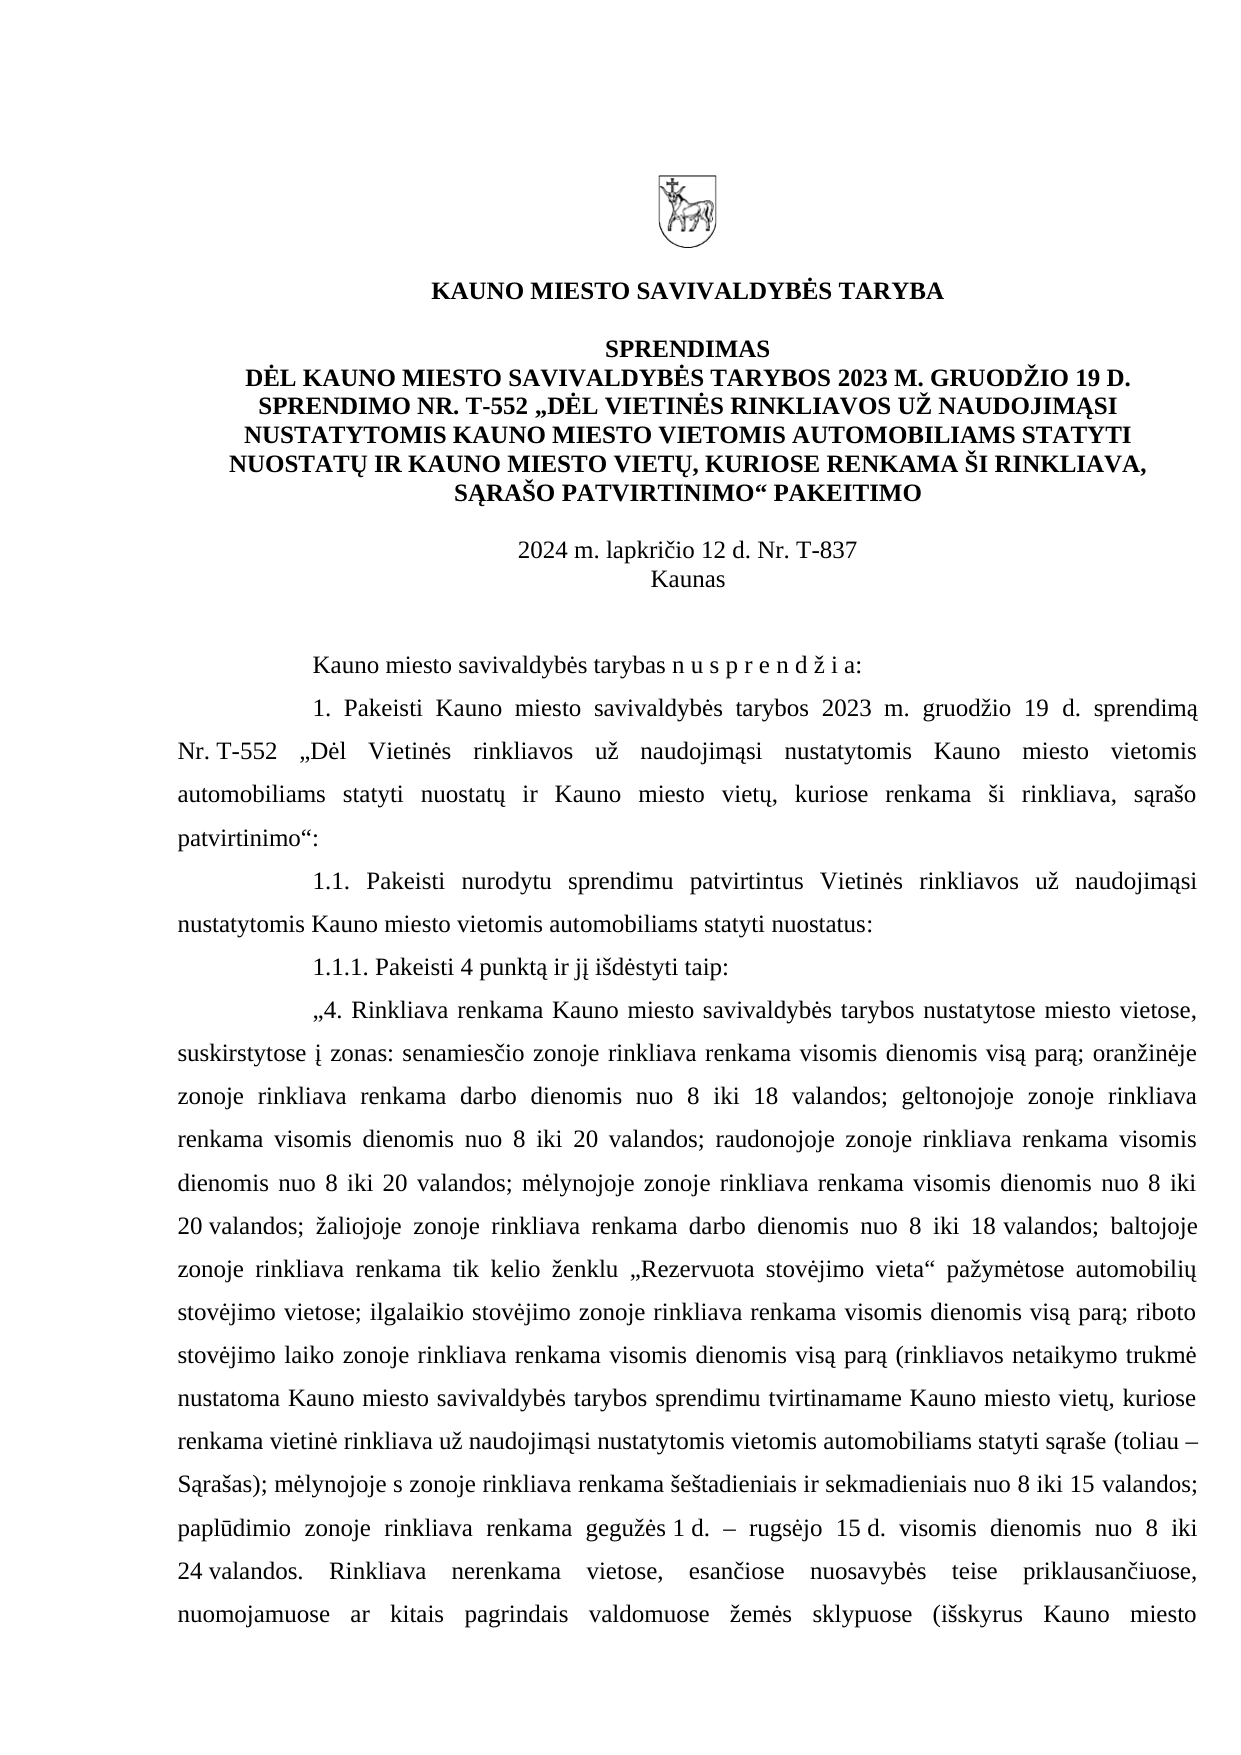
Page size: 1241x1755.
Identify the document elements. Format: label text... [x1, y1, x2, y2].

text Kauno miesto savivaldybės tarybas n u s p r e n d ž i a: [177, 650, 1198, 679]
text DĖL KAUNO MIESTO SAVIVALDYBĖS TARYBOS 2023 M. GRUODŽIO 19 D. SPRENDIMO NR. T-552 „DĖL VIETINĖS RINKLIAVOS UŽ NAUDOJIMĄSI NUSTATYTOMIS KAUNO MIESTO VIETOMIS AUTOMOBILIAMS STATYTI NUOSTATŲ IR KAUNO MIESTO VIETŲ, KURIOSE RENKAMA ŠI RINKLIAVA, SĄRAŠO PATVIRTINIMO“ PAKEITIMO [178, 363, 1198, 506]
text 1.1. Pakeisti nurodytu sprendimu patvirtintus Vietinės rinkliavos už naudojimąsi nustatytomis Kauno miesto vietomis automobiliams statyti nuostatus: [177, 866, 1198, 938]
text SPRENDIMAS [177, 334, 1198, 363]
text 1. Pakeisti Kauno miesto savivaldybės tarybos 2023 m. gruodžio 19 d. sprendimą Nr. T‑552 „Dėl Vietinės rinkliavos už naudojimąsi nustatytomis Kauno miesto vietomis automobiliams statyti nuostatų ir Kauno miesto vietų, kuriose renkama ši rinkliava, sąrašo patvirtinimo“: [177, 693, 1198, 851]
text 1.1.1. Pakeisti 4 punktą ir jį išdėstyti taip: [177, 952, 1198, 981]
text „4. Rinkliava renkama Kauno miesto savivaldybės tarybos nustatytose miesto vietose, suskirstytose į zonas: senamiesčio zonoje rinkliava renkama visomis dienomis visą parą; oranžinėje zonoje rinkliava renkama darbo dienomis nuo 8 iki 18 valandos; geltonojoje zonoje rinkliava renkama visomis dienomis nuo 8 iki 20 valandos; raudonojoje zonoje rinkliava renkama visomis dienomis nuo 8 iki 20 valandos; mėlynojoje zonoje rinkliava renkama visomis dienomis nuo 8 iki 20 valandos; žaliojoje zonoje rinkliava renkama darbo dienomis nuo 8 iki 18 valandos; baltojoje zonoje rinkliava renkama tik kelio ženklu „Rezervuota stovėjimo vieta“ pažymėtose automobilių stovėjimo vietose; ilgalaikio stovėjimo zonoje rinkliava renkama visomis dienomis visą parą; riboto stovėjimo laiko zonoje rinkliava renkama visomis dienomis visą parą (rinkliavos netaikymo trukmė nustatoma Kauno miesto savivaldybės tarybos sprendimu tvirtinamame Kauno miesto vietų, kuriose renkama vietinė rinkliava už naudojimąsi nustatytomis vietomis automobiliams statyti sąraše (toliau – Sąrašas); mėlynojoje s zonoje rinkliava renkama šeštadieniais ir sekmadieniais nuo 8 iki 15 valandos; paplūdimio zonoje rinkliava renkama gegužės 1 d. – rugsėjo 15 d. visomis dienomis nuo 8 iki 24 valandos. Rinkliava nerenkama vietose, esančiose nuosavybės teise priklausančiuose, nuomojamuose ar kitais pagrindais valdomuose žemės sklypuose (išskyrus Kauno miesto [177, 995, 1198, 1628]
text 2024 m. lapkričio 12 d. Nr. T-837 [177, 535, 1198, 564]
text KAUNO MIESTO SAVIVALDYBĖS TARYBA [177, 276, 1198, 305]
text Kaunas [178, 564, 1198, 593]
